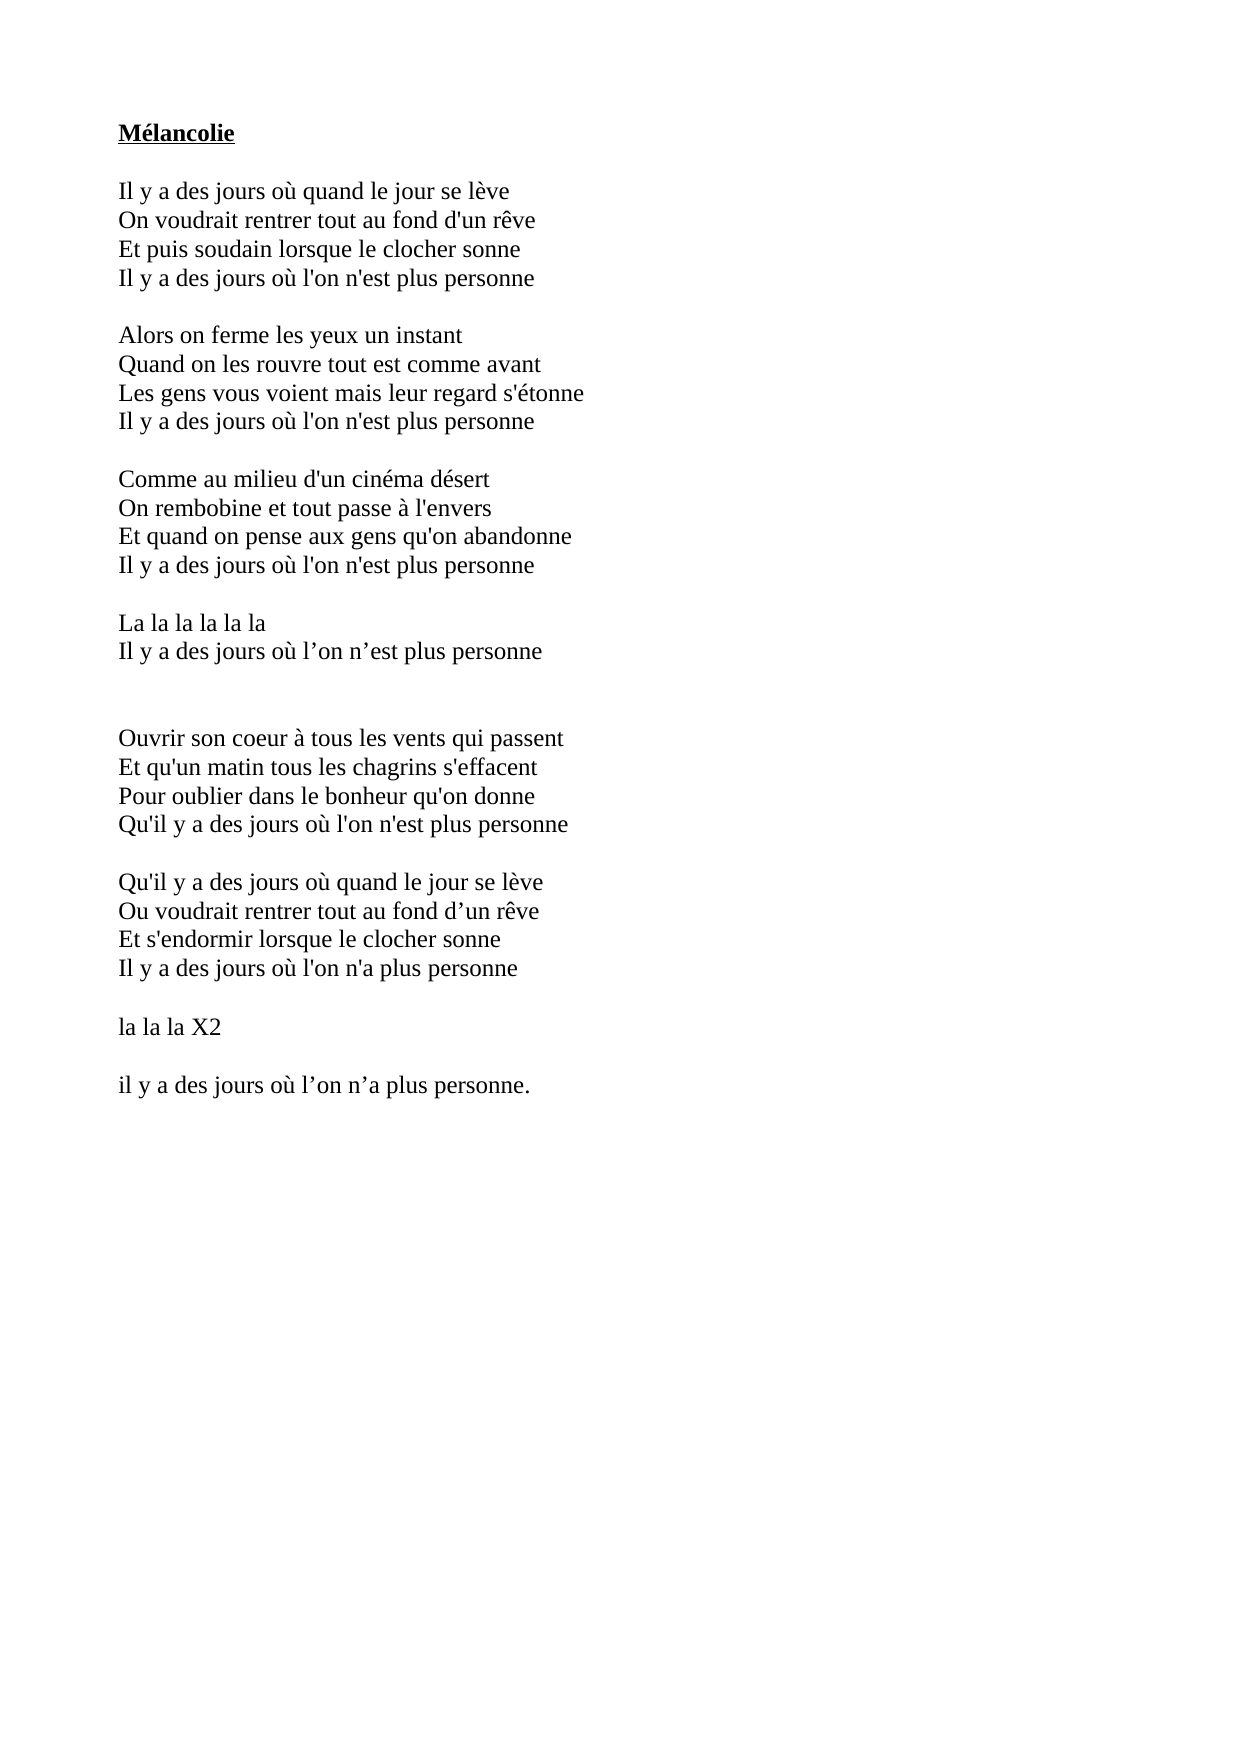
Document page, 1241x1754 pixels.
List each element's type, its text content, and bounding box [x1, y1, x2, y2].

text Mélancolie [118, 118, 1122, 147]
text Ouvrir son coeur à tous les vents qui passent Et qu'un matin tous les chagrins s'effacent Pour oublier dans le bonheur qu'on donne Qu'il y a des jours où l'on n'est plus personne Qu'il y a des jours où quand le jour se lève Ou voudrait rentrer tout au fond d’un rêve Et s'endormir lorsque le clocher sonne Il y a des jours où l'on n'a plus personne [118, 694, 1122, 982]
text la la la X2 [118, 1012, 1122, 1040]
text Il y a des jours où quand le jour se lève On voudrait rentrer tout au fond d'un rêve Et puis soudain lorsque le clocher sonne Il y a des jours où l'on n'est plus personne Alors on ferme les yeux un instant Quand on les rouvre tout est comme avant Les gens vous voient mais leur regard s'étonne Il y a des jours où l'on n'est plus personne Comme au milieu d'un cinéma désert On rembobine et tout passe à l'envers Et quand on pense aux gens qu'on abandonne Il y a des jours où l'on n'est plus personne La la la la la la Il y a des jours où l’on n’est plus personne [118, 176, 1122, 665]
text il y a des jours où l’on n’a plus personne. [118, 1070, 1122, 1098]
